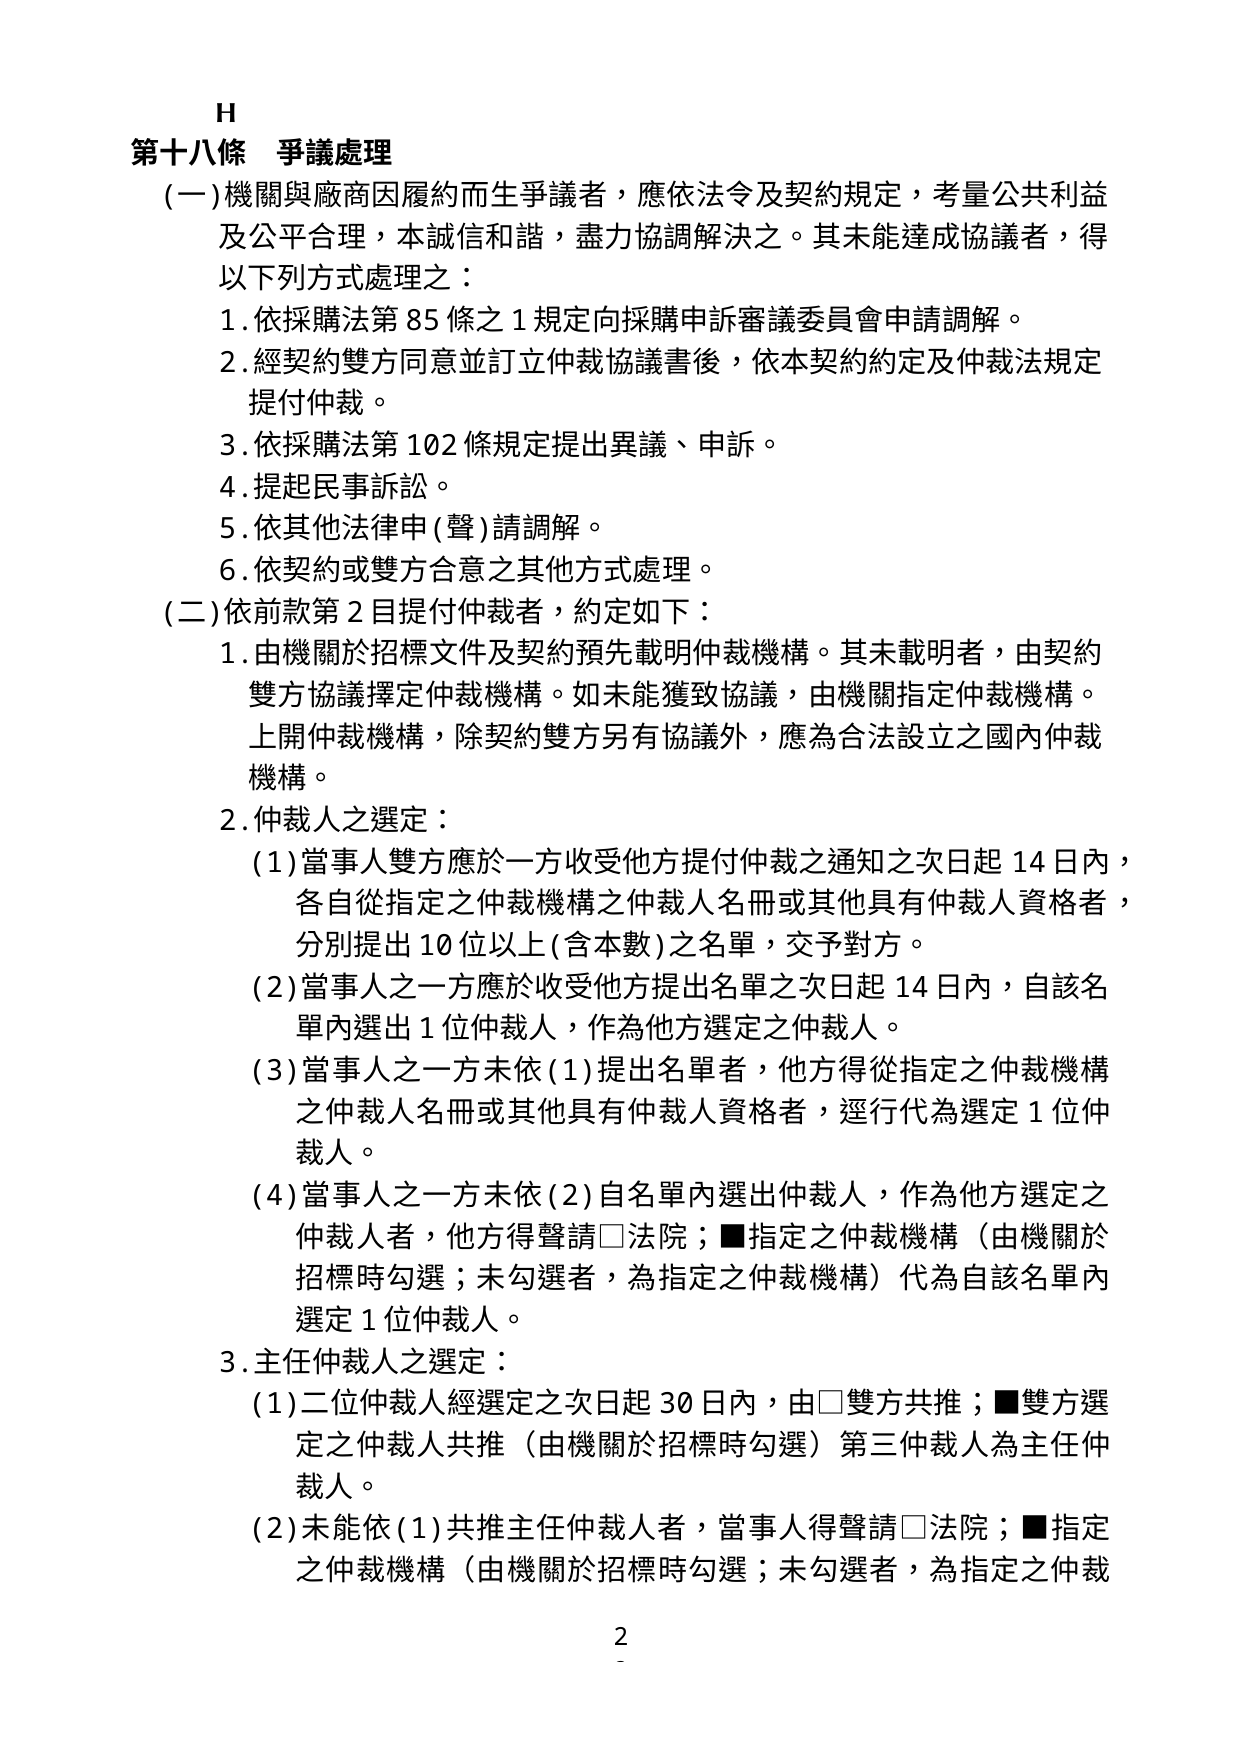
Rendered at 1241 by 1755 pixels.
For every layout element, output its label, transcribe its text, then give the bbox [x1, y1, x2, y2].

text 3.依採購法第102條規定提出異議、申訴。 [218, 422, 1104, 464]
text 1.由機關於招標文件及契約預先載明仲裁機構。其未載明者，由契約雙方協議擇定仲裁機構。如未能獲致協議，由機關指定仲裁機構。上開仲裁機構，除契約雙方另有協議外，應為合法設立之國內仲裁機構。 [218, 630, 1104, 797]
text 1.依採購法第85條之1規定向採購申訴審議委員會申請調解。 [218, 297, 1104, 339]
text (1)二位仲裁人經選定之次日起30日內，由□雙方共推；■雙方選定之仲裁人共推（由機關於招標時勾選）第三仲裁人為主任仲裁人。 [248, 1380, 1110, 1505]
text 5.依其他法律申(聲)請調解。 [218, 505, 1104, 547]
text (2)當事人之一方應於收受他方提出名單之次日起14日內，自該名單內選出1位仲裁人，作為他方選定之仲裁人。 [248, 964, 1110, 1047]
text 3.主任仲裁人之選定： [218, 1339, 1104, 1380]
text 4.提起民事訴訟。 [218, 464, 1104, 505]
text  [159, 89, 1110, 130]
text 2.經契約雙方同意並訂立仲裁協議書後，依本契約約定及仲裁法規定提付仲裁。 [218, 339, 1104, 422]
text (3)當事人之一方未依(1)提出名單者，他方得從指定之仲裁機構之仲裁人名冊或其他具有仲裁人資格者，逕行代為選定1位仲裁人。 [248, 1047, 1110, 1172]
text (2)未能依(1)共推主任仲裁人者，當事人得聲請□法院；■指定之仲裁機構（由機關於招標時勾選；未勾選者，為指定之仲裁 [248, 1505, 1110, 1589]
text (二)依前款第2目提付仲裁者，約定如下： [159, 589, 1110, 630]
text 2.仲裁人之選定： [218, 797, 1104, 839]
text (一)機關與廠商因履約而生爭議者，應依法令及契約規定，考量公共利益及公平合理，本誠信和諧，盡力協調解決之。其未能達成協議者，得以下列方式處理之： [159, 172, 1110, 297]
text 第十八條 爭議處理 [130, 130, 1110, 172]
text (4)當事人之一方未依(2)自名單內選出仲裁人，作為他方選定之仲裁人者，他方得聲請□法院；■指定之仲裁機構（由機關於招標時勾選；未勾選者，為指定之仲裁機構）代為自該名單內選定1位仲裁人。 [248, 1172, 1110, 1339]
text 6.依契約或雙方合意之其他方式處理。 [218, 547, 1104, 589]
text (1)當事人雙方應於一方收受他方提付仲裁之通知之次日起14日內，各自從指定之仲裁機構之仲裁人名冊或其他具有仲裁人資格者，分別提出10位以上(含本數)之名單，交予對方。 [248, 839, 1110, 964]
